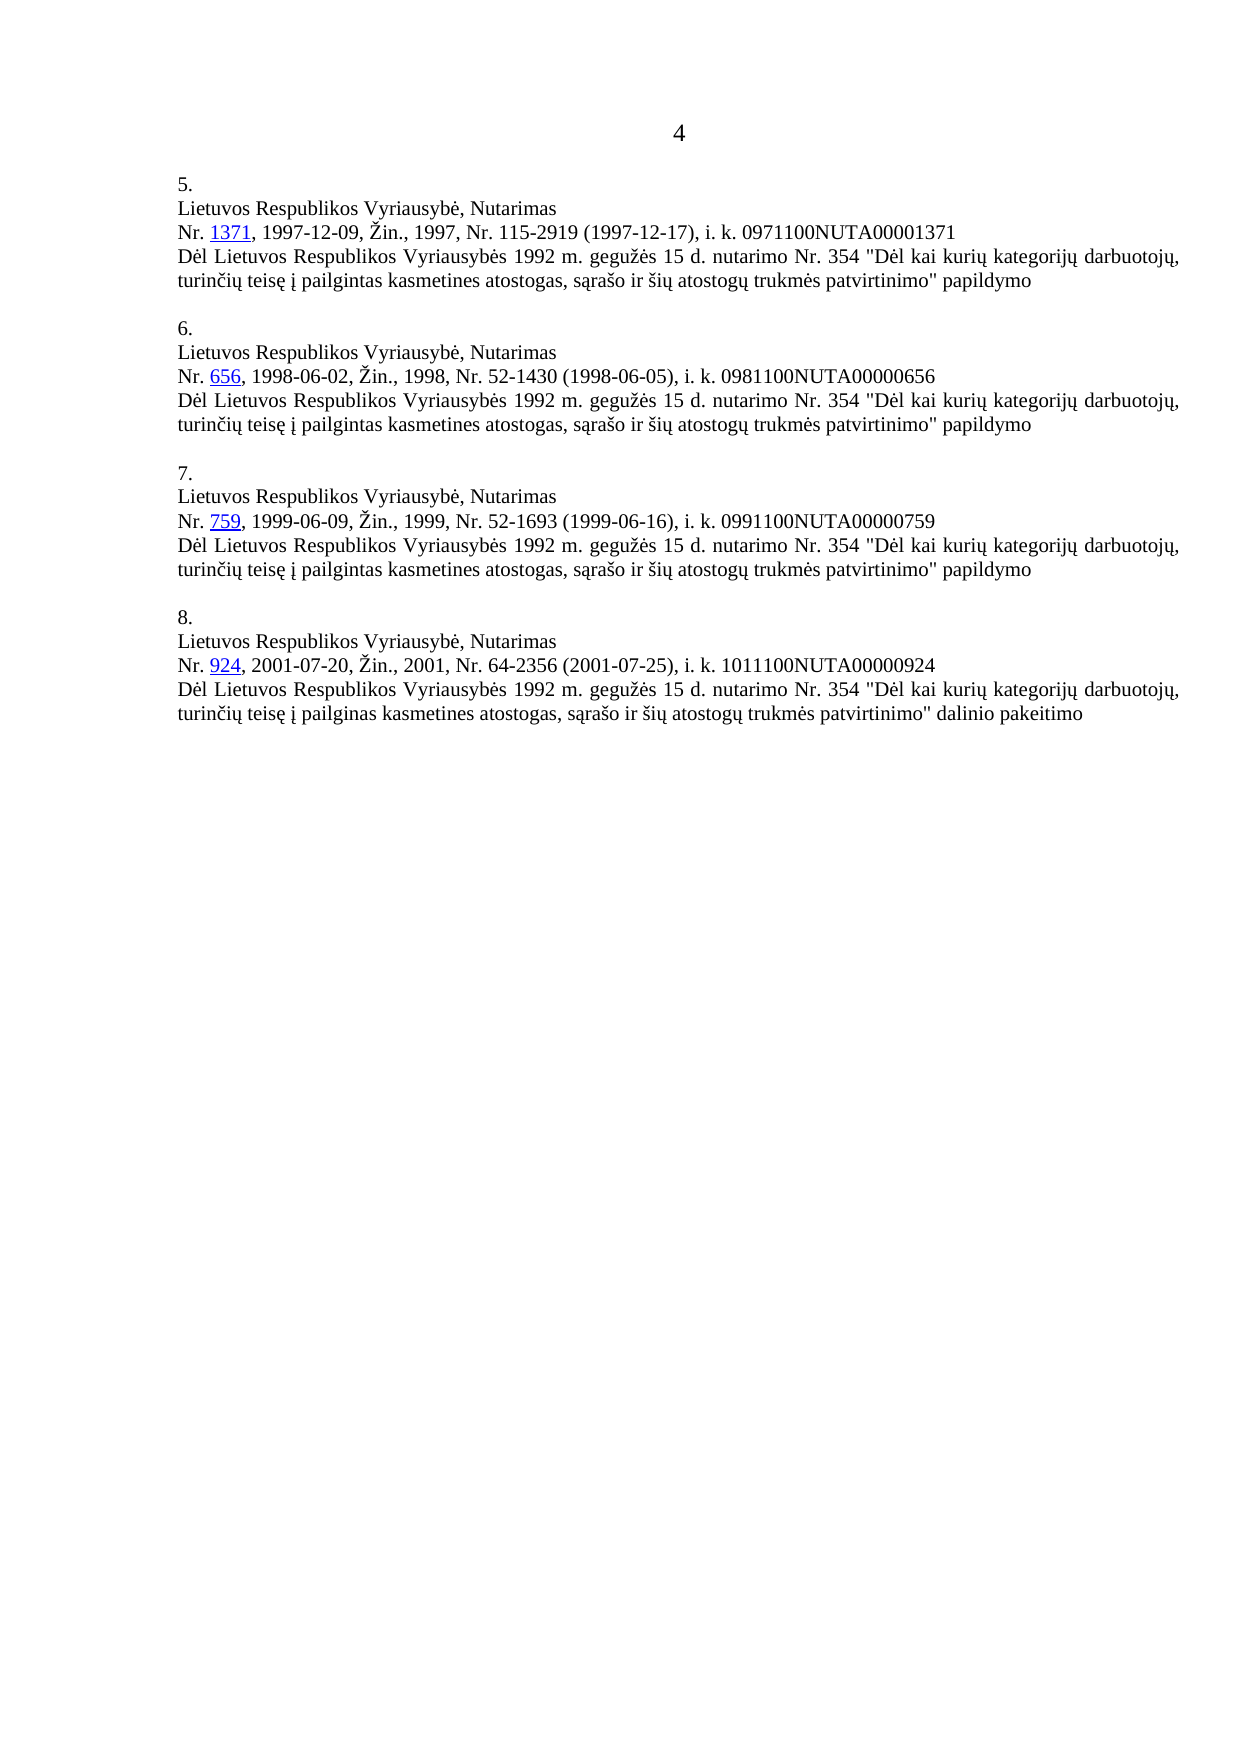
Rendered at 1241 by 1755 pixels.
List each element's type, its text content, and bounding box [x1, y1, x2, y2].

text Lietuvos Respublikos Vyriausybė, Nutarimas [177, 340, 1181, 364]
text Lietuvos Respublikos Vyriausybė, Nutarimas [177, 629, 1181, 653]
text 5. [177, 172, 1181, 196]
text Nr. 924, 2001-07-20, Žin., 2001, Nr. 64-2356 (2001-07-25), i. k. 1011100NUTA00000924 [177, 653, 1181, 677]
text Dėl Lietuvos Respublikos Vyriausybės 1992 m. gegužės 15 d. nutarimo Nr. 354 "Dėl kai kurių kategorijų darbuotojų, turinčių teisę į pailgintas kasmetines atostogas, sąrašo ir šių atostogų trukmės patvirtinimo" papildymo [177, 244, 1181, 292]
text 8. [177, 605, 1181, 629]
text Lietuvos Respublikos Vyriausybė, Nutarimas [177, 196, 1181, 220]
text Nr. 759, 1999-06-09, Žin., 1999, Nr. 52-1693 (1999-06-16), i. k. 0991100NUTA00000759 [177, 508, 1181, 533]
text Lietuvos Respublikos Vyriausybė, Nutarimas [177, 484, 1181, 508]
text Dėl Lietuvos Respublikos Vyriausybės 1992 m. gegužės 15 d. nutarimo Nr. 354 "Dėl kai kurių kategorijų darbuotojų, turinčių teisę į pailgintas kasmetines atostogas, sąrašo ir šių atostogų trukmės patvirtinimo" papildymo [177, 533, 1181, 581]
text Dėl Lietuvos Respublikos Vyriausybės 1992 m. gegužės 15 d. nutarimo Nr. 354 "Dėl kai kurių kategorijų darbuotojų, turinčių teisę į pailgintas kasmetines atostogas, sąrašo ir šių atostogų trukmės patvirtinimo" papildymo [177, 388, 1181, 436]
text 7. [177, 460, 1181, 484]
text Nr. 1371, 1997-12-09, Žin., 1997, Nr. 115-2919 (1997-12-17), i. k. 0971100NUTA00001371 [177, 220, 1181, 244]
text Dėl Lietuvos Respublikos Vyriausybės 1992 m. gegužės 15 d. nutarimo Nr. 354 "Dėl kai kurių kategorijų darbuotojų, turinčių teisę į pailginas kasmetines atostogas, sąrašo ir šių atostogų trukmės patvirtinimo" dalinio pakeitimo [177, 677, 1181, 725]
text 6. [177, 316, 1181, 340]
text Nr. 656, 1998-06-02, Žin., 1998, Nr. 52-1430 (1998-06-05), i. k. 0981100NUTA00000656 [177, 364, 1181, 388]
